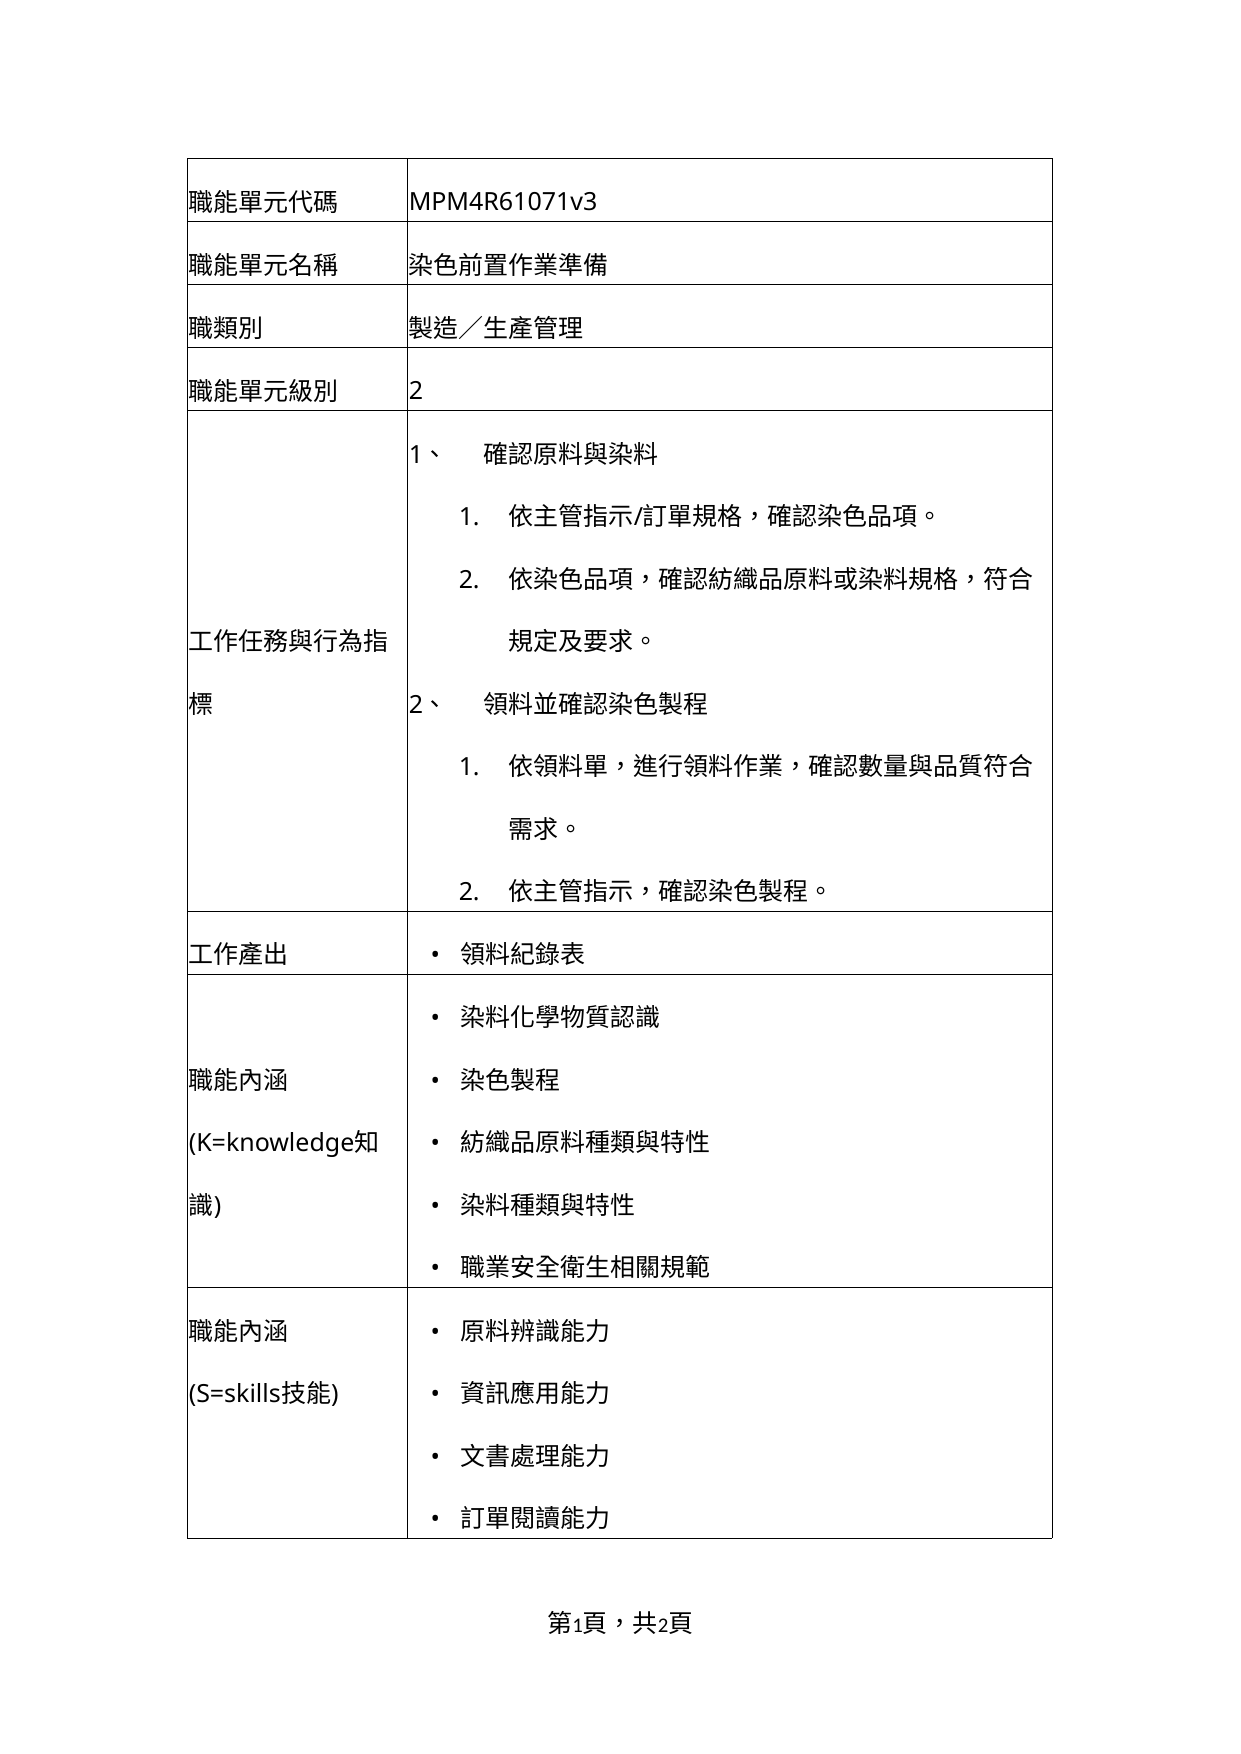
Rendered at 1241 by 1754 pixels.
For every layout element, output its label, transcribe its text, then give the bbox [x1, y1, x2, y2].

table_cell 職類別 [188, 285, 407, 347]
table_cell 製造／生產管理 [408, 285, 1052, 347]
table_cell 職能單元名稱 [188, 222, 407, 284]
table_cell 職能單元級別 [188, 348, 407, 410]
table_cell 確認原料與染料 依主管指示/訂單規格，確認染色品項。 依染色品項，確認紡織品原料或染料規格，符合規定及要求。 領料並確認染色製程 依領料單，進行領料作業，確認數量與品質符合需求。 依主管指示，確認染色製程。 [408, 411, 1052, 911]
table_cell 職能內涵 (S=skills技能) [188, 1288, 407, 1537]
table_header 職能單元代碼 [188, 159, 407, 221]
table_cell 染料化學物質認識 染色製程 紡織品原料種類與特性 染料種類與特性 職業安全衛生相關規範 [408, 975, 1052, 1287]
table_cell 染色前置作業準備 [408, 222, 1052, 284]
table_cell 原料辨識能力 資訊應用能力 文書處理能力 訂單閱讀能力 染料辨識能力 溝通協調能力 [408, 1288, 1052, 1537]
table_header MPM4R61071v3 [408, 159, 1052, 221]
table_cell 領料紀錄表 [408, 912, 1052, 974]
table_cell 職能內涵 (K=knowledge知識) [188, 975, 407, 1287]
table_cell 2 [408, 348, 1052, 410]
table_cell 工作產出 [188, 912, 407, 974]
table_cell 工作任務與行為指標 [188, 411, 407, 911]
